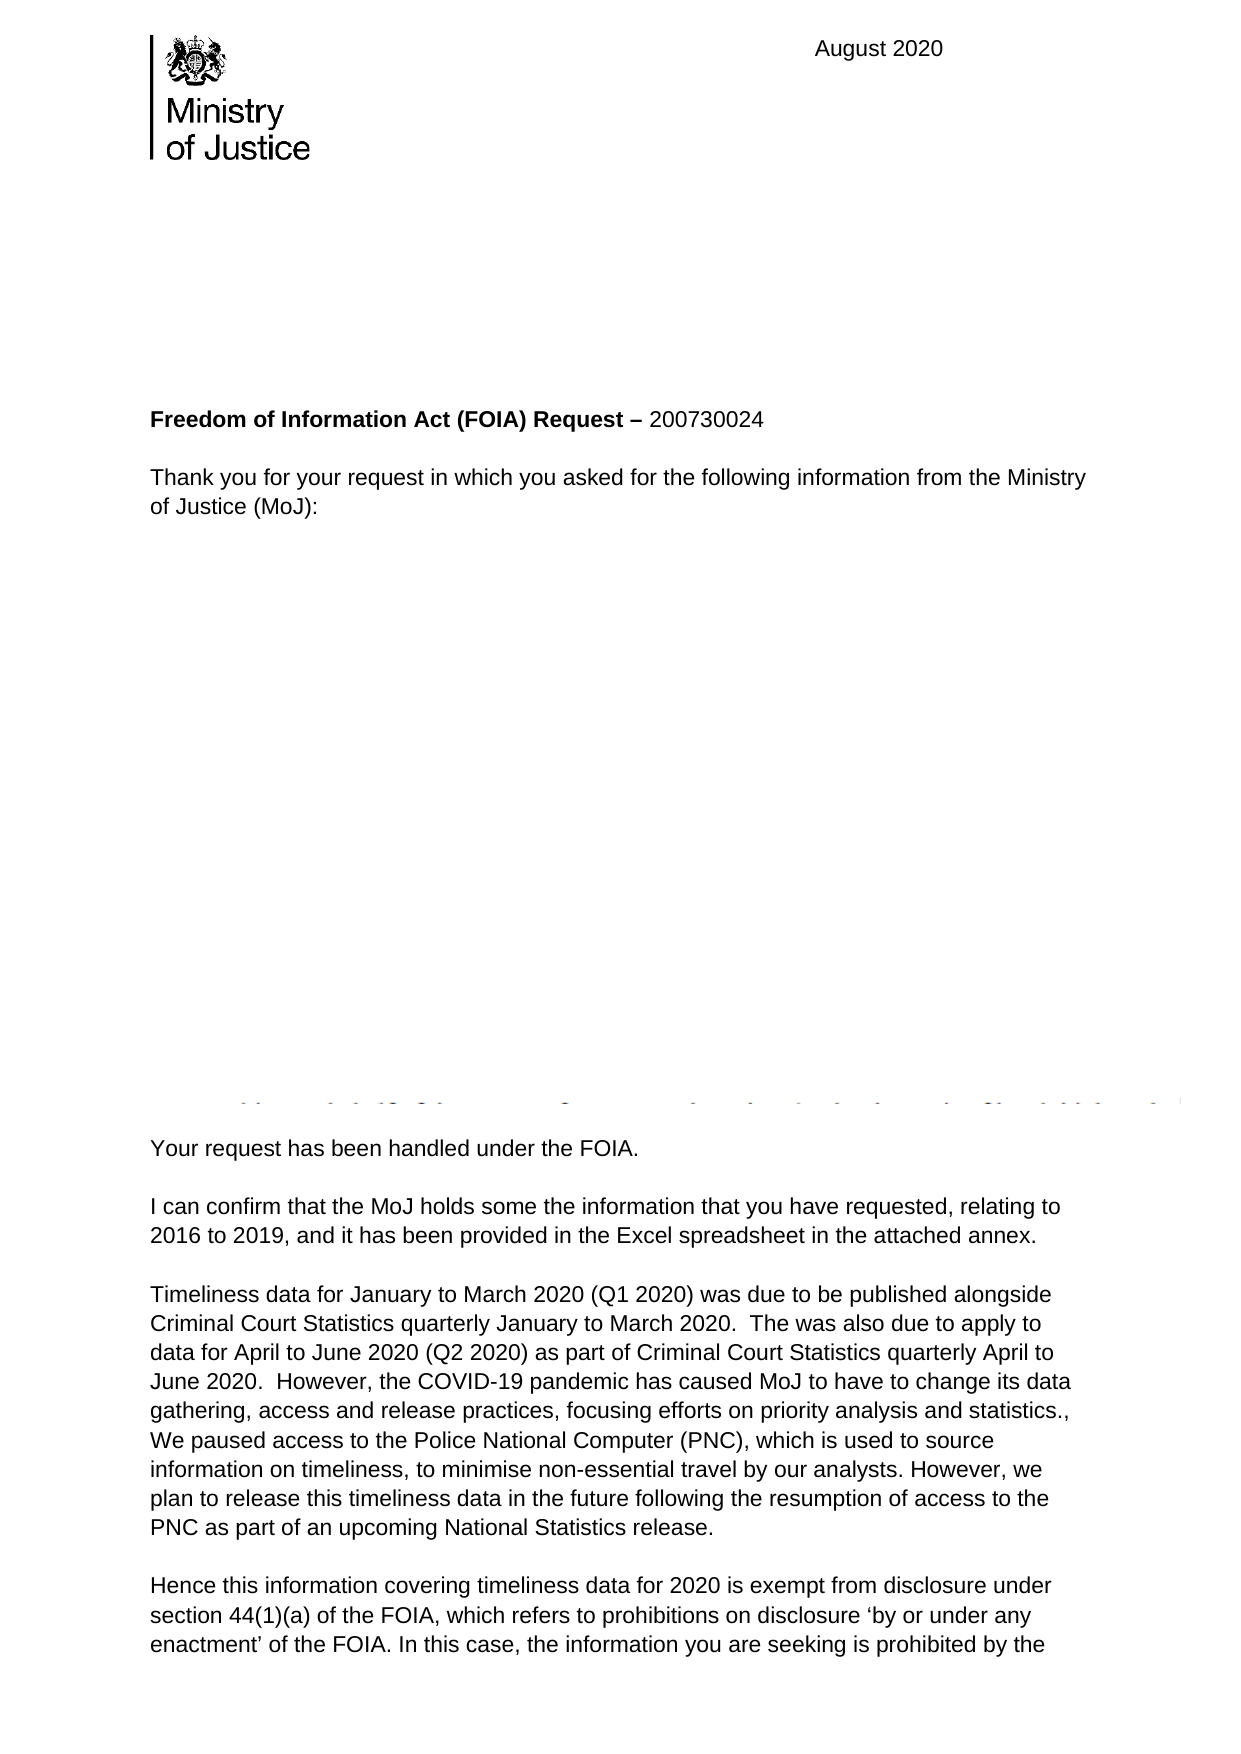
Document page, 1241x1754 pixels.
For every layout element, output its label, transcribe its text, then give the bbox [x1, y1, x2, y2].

text Timeliness data for January to March 2020 (Q1 2020) was due to be published alongside Criminal Court Statistics quarterly January to March 2020. The was also due to apply to data for April to June 2020 (Q2 2020) as part of Criminal Court Statistics quarterly April to June 2020. However, the COVID-19 pandemic has caused MoJ to have to change its data gathering, access and release practices, focusing efforts on priority analysis and statistics., We paused access to the Police National Computer (PNC), which is used to source information on timeliness, to minimise non-essential travel by our analysts. However, we plan to release this timeliness data in the future following the resumption of access to the PNC as part of an upcoming National Statistics release. [150, 1279, 1090, 1541]
text Your request has been handled under the FOIA. [150, 1133, 1090, 1162]
table_header [204, 60, 212, 70]
table_header [207, 66, 218, 78]
table_header [172, 68, 184, 78]
text Thank you for your request in which you asked for the following information from the Ministry of Justice (MoJ): [150, 462, 1090, 521]
text Freedom of Information Act (FOIA) Request – 200730024 [150, 404, 1090, 433]
table_header [150, 35, 814, 346]
text Hence this information covering timeliness data for 2020 is exempt from disclosure under section 44(1)(a) of the FOIA, which refers to prohibitions on disclosure ‘by or under any enactment’ of the FOIA. In this case, the information you are seeking is prohibited by the [150, 1571, 1090, 1658]
table_header August 2020 [815, 35, 1154, 346]
table_header [185, 71, 194, 81]
table_header [180, 60, 186, 70]
text I can confirm that the MoJ holds some the information that you have requested, relating to 2016 to 2019, and it has been provided in the Excel spreadsheet in the attached annex. [150, 1191, 1090, 1250]
